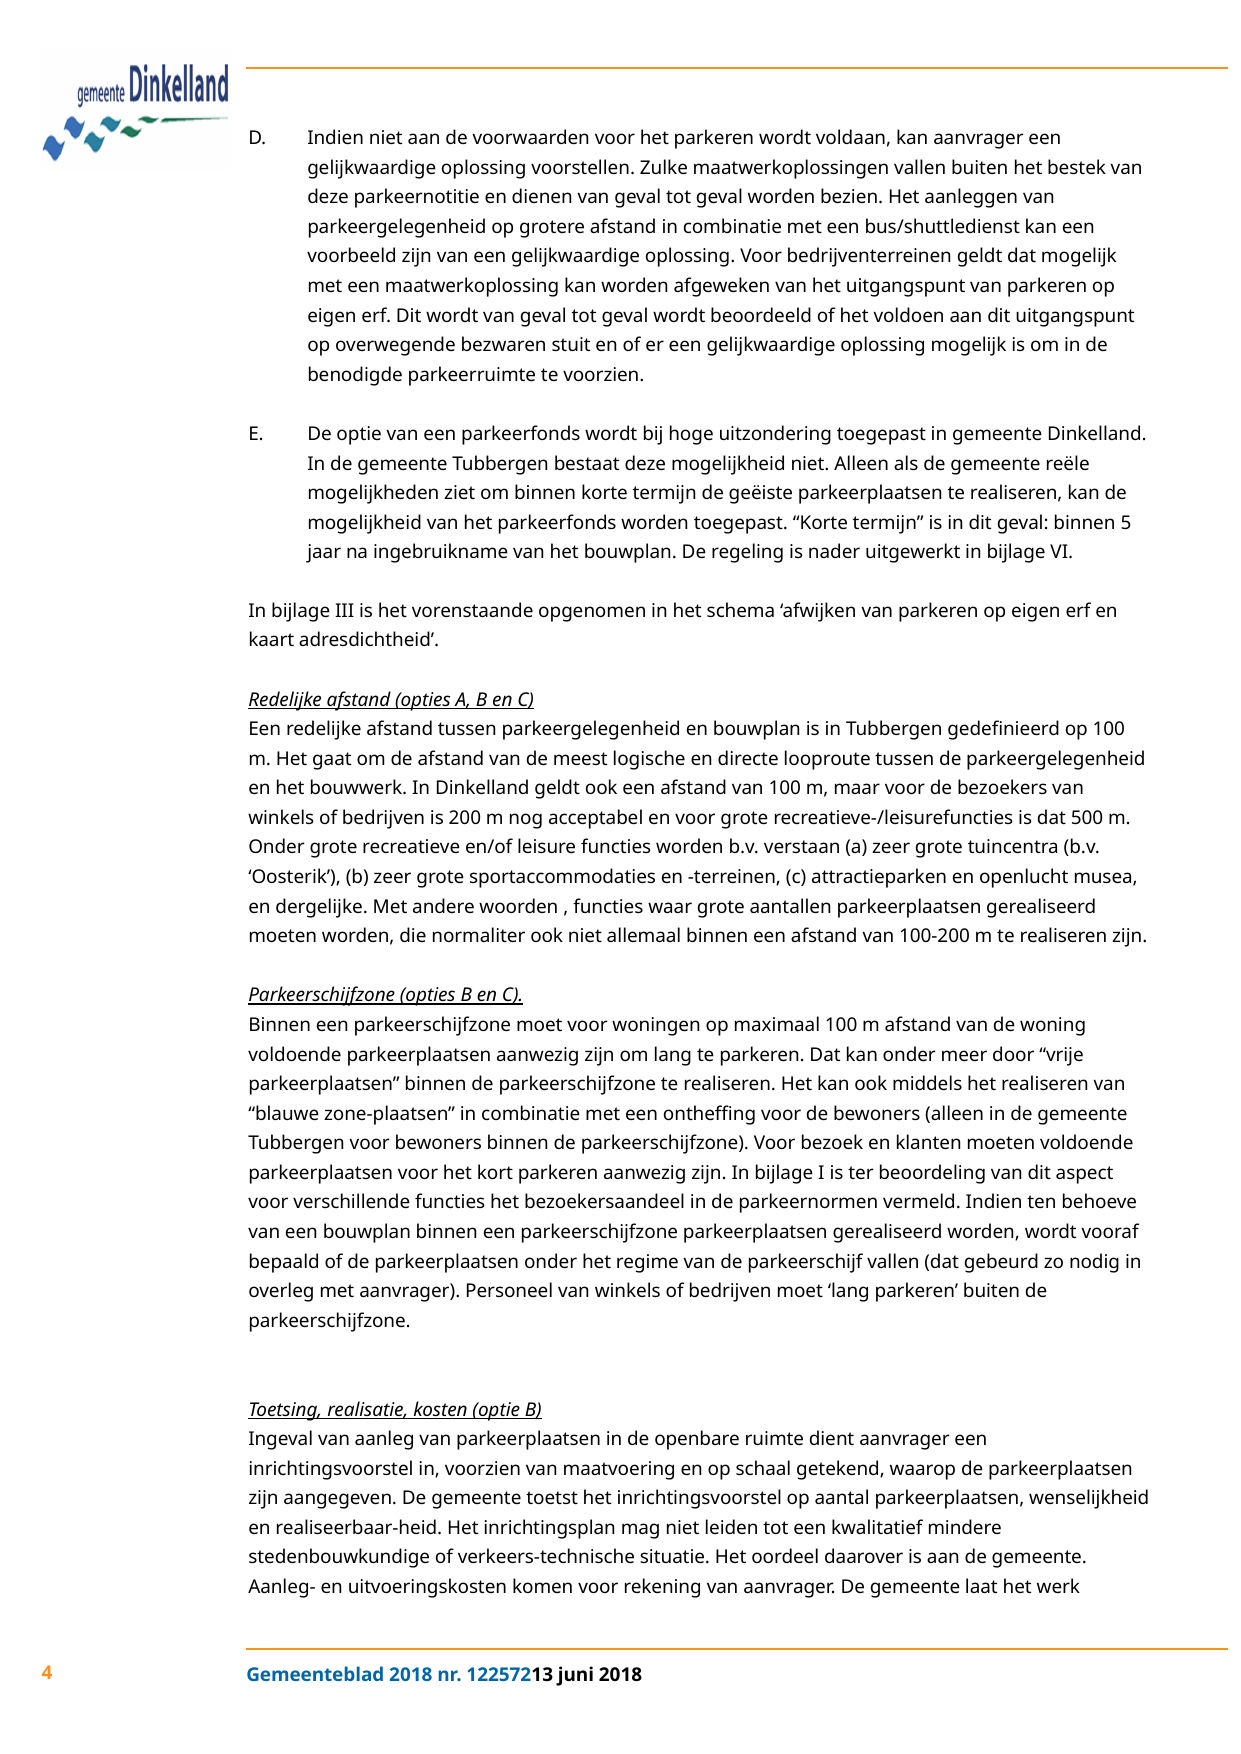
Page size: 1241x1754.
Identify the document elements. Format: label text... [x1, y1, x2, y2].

text Toetsing, realisatie, kosten (optie B) [248, 1396, 1152, 1422]
text Ingeval van aanleg van parkeerplaatsen in de openbare ruimte dient aanvrager een inrichtingsvoorstel in, voorzien van maatvoering en op schaal getekend, waarop de parkeerplaatsen zijn aangegeven. De gemeente toetst het inrichtingsvoorstel op aantal parkeerplaatsen, wenselijkheid en realiseerbaar-heid. Het inrichtingsplan mag niet leiden tot een kwalitatief mindere stedenbouwkundige of verkeers-technische situatie. Het oordeel daarover is aan de gemeente. Aanleg- en uitvoeringskosten komen voor rekening van aanvrager. De gemeente laat het werk [248, 1425, 1152, 1599]
text Een redelijke afstand tussen parkeergelegenheid en bouwplan is in Tubbergen gedefinieerd op 100 m. Het gaat om de afstand van de meest logische en directe looproute tussen de parkeergelegenheid en het bouwwerk. In Dinkelland geldt ook een afstand van 100 m, maar voor de bezoekers van winkels of bedrijven is 200 m nog acceptabel en voor grote recreatieve-/leisurefuncties is dat 500 m. Onder grote recreatieve en/of leisure functies worden b.v. verstaan (a) zeer grote tuincentra (b.v. ‘Oosterik’), (b) zeer grote sportaccommodaties en -terreinen, (c) attractieparken en openlucht musea, en dergelijke. Met andere woorden , functies waar grote aantallen parkeerplaatsen gerealiseerd moeten worden, die normaliter ook niet allemaal binnen een afstand van 100-200 m te realiseren zijn. [248, 715, 1152, 948]
text Parkeerschijfzone (opties B en C). [248, 982, 1152, 1007]
table_header Parkeerplaatsen worden op een eigen erf aangelegd, niet zijnde de bij het bouwplan behorende en daartoe bestemde gronden, maar wel binnen een redelijke afstand. De parkeerplaatsen dienen openbaar toegankelijk te zijn en te blijven voor andere gebruikers. Er worden extra parkeerplaatsen in de openbare ruimte aangelegd. Deze parkeerplaatsen dienen binnen een redelijke afstand van het bouwplan te worden aangelegd. Dit kan alleen als dit ter plaatse zowel stedenbouwkundig als verkeerstechnisch niet leidt tot een kwalitatief mindere situatie. Het oordeel hierover is ter bepaling van de gemeente. De parkeerplaatsen dienen openbaar toegankelijk te zijn en te blijven voor andere gebruikers. Indien binnen een redelijke afstand van het bouwplan aantoonbaar voldoende parkeergelegenheid aanwezig is. De bouwer dient dit aan te tonen met een recent parkeeronderzoek (niet ouder dan 2 jaar) of aan de hand van een uitgewerkte parkeerbalans. De methodiek is ter bepaling van de gemeente. Er wordt geacht voldoende parkeerruimte aanwezig te zijn, indien de hoogste bezettingsgraad na de realisatie van het bouwplan onder de 85% blijft. Indien niet aan de voorwaarden voor het parkeren wordt voldaan, kan aanvrager een gelijkwaardige oplossing voorstellen. Zulke maatwerkoplossingen vallen buiten het bestek van deze parkeernotitie en dienen van geval tot geval worden bezien. Het aanleggen van parkeergelegenheid op grotere afstand in combinatie met een bus/shuttledienst kan een voorbeeld zijn van een gelijkwaardige oplossing. Voor bedrijventerreinen geldt dat mogelijk met een maatwerkoplossing kan worden afgeweken van het uitgangspunt van parkeren op eigen erf. Dit wordt van geval tot geval wordt beoordeeld of het voldoen aan dit uitgangspunt op overwegende bezwaren stuit en of er een gelijkwaardige oplossing mogelijk is om in de benodigde parkeerruimte te voorzien. De optie van een parkeerfonds wordt bij hoge uitzondering toegepast in gemeente Dinkelland. In de gemeente Tubbergen bestaat deze mogelijkheid niet. Alleen als de gemeente reële mogelijkheden ziet om binnen korte termijn de geëiste parkeerplaatsen te realiseren, kan de mogelijkheid van het parkeerfonds worden toegepast. “Korte termijn” is in dit geval: binnen 5 jaar na ingebruikname van het bouwplan. De regeling is nader uitgewerkt in bijlage VI. [248, 95, 1152, 564]
text In bijlage III is het vorenstaande opgenomen in het schema ‘afwijken van parkeren op eigen erf en kaart adresdichtheid’. [248, 597, 1152, 652]
picture [41, 47, 231, 172]
text Binnen een parkeerschijfzone moet voor woningen op maximaal 100 m afstand van de woning voldoende parkeerplaatsen aanwezig zijn om lang te parkeren. Dat kan onder meer door “vrije parkeerplaatsen” binnen de parkeerschijfzone te realiseren. Het kan ook middels het realiseren van “blauwe zone-plaatsen” in combinatie met een ontheffing voor de bewoners (alleen in de gemeente Tubbergen voor bewoners binnen de parkeerschijfzone). Voor bezoek en klanten moeten voldoende parkeerplaatsen voor het kort parkeren aanwezig zijn. In bijlage I is ter beoordeling van dit aspect voor verschillende functies het bezoekersaandeel in de parkeernormen vermeld. Indien ten behoeve van een bouwplan binnen een parkeerschijfzone parkeerplaatsen gerealiseerd worden, wordt vooraf bepaald of de parkeerplaatsen onder het regime van de parkeerschijf vallen (dat gebeurd zo nodig in overleg met aanvrager). Personeel van winkels of bedrijven moet ‘lang parkeren’ buiten de parkeerschijfzone. [248, 1011, 1152, 1333]
text Redelijke afstand (opties A, B en C) [248, 686, 1152, 712]
